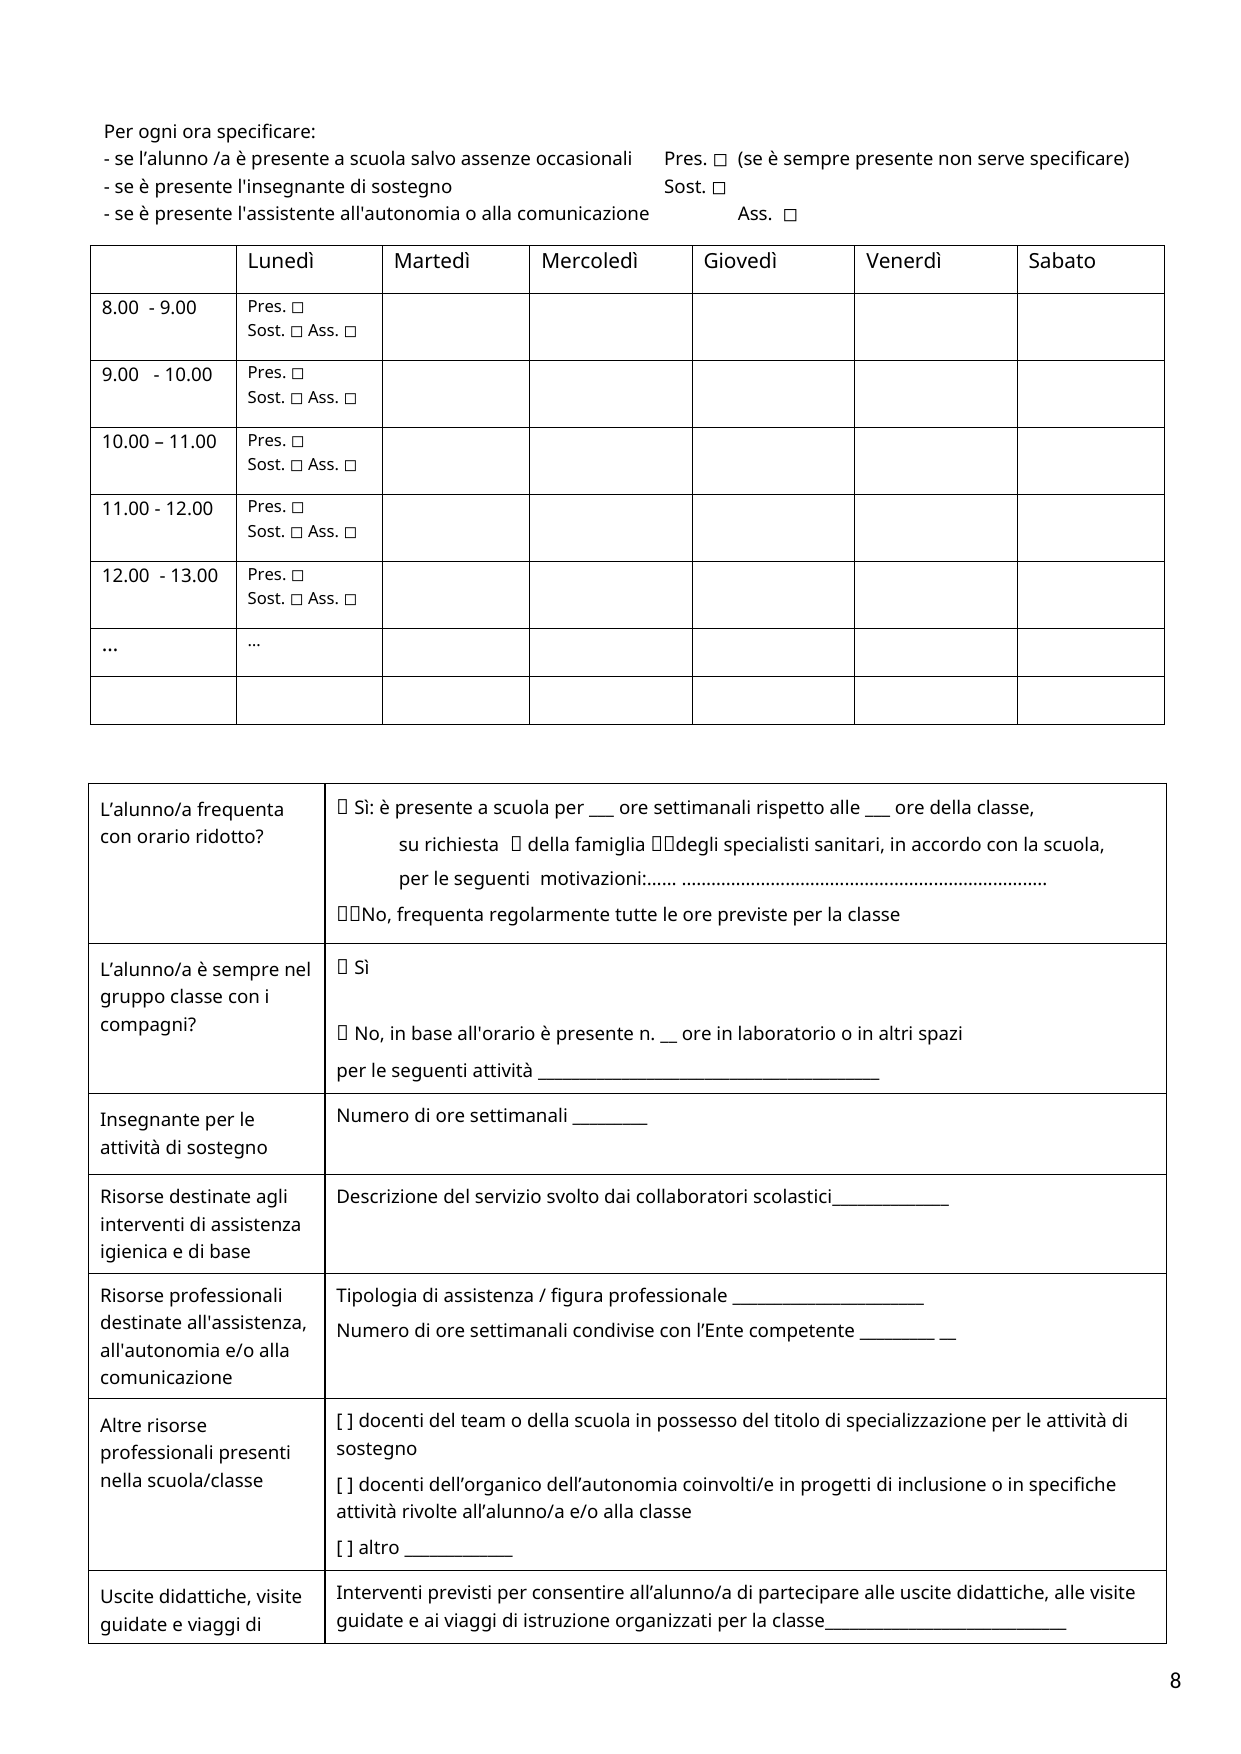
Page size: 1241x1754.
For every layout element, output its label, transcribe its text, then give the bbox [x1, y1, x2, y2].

table_cell Risorse destinate agli interventi di assistenza igienica e di base [89, 1175, 324, 1273]
table_cell [1018, 361, 1164, 427]
table_cell [855, 428, 1017, 494]
table_cell … [237, 629, 382, 676]
table_header Venerdì [855, 246, 1017, 293]
table_cell 10.00 – 11.00 [91, 428, 236, 494]
table_cell 9.00 - 10.00 [91, 361, 236, 427]
table_cell [383, 428, 529, 494]
table_header Sabato [1018, 246, 1164, 293]
table_cell [855, 562, 1017, 628]
table_cell [1018, 629, 1164, 676]
text Per ogni ora specificare: - se l’alunno /a è presente a scuola salvo assenze occasionali Pres. ◻ (se è sempre presente non serve specificare) - se è presente l'insegnante di sostegno Sost. ◻ [103, 118, 1181, 199]
table_cell Pres. ◻ Sost. ◻ Ass. ◻ [237, 294, 382, 360]
table_cell [693, 428, 854, 494]
table_cell [855, 495, 1017, 561]
table_cell [855, 677, 1017, 724]
table_cell [91, 677, 236, 724]
table_cell Pres. ◻ Sost. ◻ Ass. ◻ [237, 495, 382, 561]
table_cell [693, 495, 854, 561]
table_cell 12.00 - 13.00 [91, 562, 236, 628]
table_cell Altre risorse professionali presenti nella scuola/classe [89, 1399, 324, 1570]
table_cell [1018, 495, 1164, 561]
table_cell Pres. ◻ Sost. ◻ Ass. ◻ [237, 361, 382, 427]
table_cell [693, 361, 854, 427]
table_cell Pres. ◻ Sost. ◻ Ass. ◻ [237, 428, 382, 494]
table_cell L’alunno/a è sempre nel gruppo classe con i compagni? [89, 944, 324, 1093]
table_cell [530, 495, 692, 561]
table_cell [693, 294, 854, 360]
table_cell [1018, 428, 1164, 494]
table_cell [530, 428, 692, 494]
table_cell [530, 361, 692, 427]
table_cell [383, 629, 529, 676]
table_header Lunedì [237, 246, 382, 293]
table_cell [530, 294, 692, 360]
table_cell Tipologia di assistenza / figura professionale _______________________ Numero di ore settimanali condivise con l’Ente competente _________ __ [326, 1274, 1166, 1398]
table_cell [855, 294, 1017, 360]
table_header Mercoledì [530, 246, 692, 293]
table_cell [383, 677, 529, 724]
table_header Giovedì [693, 246, 854, 293]
table_header  Sì: è presente a scuola per ___ ore settimanali rispetto alle ___ ore della classe, su richiesta  della famiglia degli specialisti sanitari, in accordo con la scuola, per le seguenti motivazioni:…… ……………………………………………………………….. No, frequenta regolarmente tutte le ore previste per la classe [326, 784, 1166, 942]
table_cell [383, 562, 529, 628]
table_cell [855, 629, 1017, 676]
table_cell Insegnante per le attività di sostegno [89, 1094, 324, 1174]
table_header [91, 246, 236, 293]
text - se è presente l'assistente all'autonomia o alla comunicazione Ass. ◻ [103, 201, 1181, 226]
table_cell [855, 361, 1017, 427]
table_cell [530, 562, 692, 628]
table_cell [383, 294, 529, 360]
table_cell [1018, 562, 1164, 628]
table_header L’alunno/a frequenta con orario ridotto? [89, 784, 324, 942]
table_cell [693, 629, 854, 676]
table_cell Interventi previsti per consentire all’alunno/a di partecipare alle uscite didattiche, alle visite guidate e ai viaggi di istruzione organizzati per la classe_____________________________ [326, 1571, 1166, 1643]
table_cell Uscite didattiche, visite guidate e viaggi di [89, 1571, 324, 1643]
table_cell  Sì  No, in base all'orario è presente n. __ ore in laboratorio o in altri spazi per le seguenti attività _________________________________________ [326, 944, 1166, 1093]
table_cell [383, 361, 529, 427]
table_cell [237, 677, 382, 724]
table_cell Numero di ore settimanali _________ [326, 1094, 1166, 1174]
table_cell Descrizione del servizio svolto dai collaboratori scolastici______________ [326, 1175, 1166, 1273]
table_cell [383, 495, 529, 561]
table_cell [1018, 677, 1164, 724]
table_cell 8.00 - 9.00 [91, 294, 236, 360]
table_cell [ ] docenti del team o della scuola in possesso del titolo di specializzazione per le attività di sostegno [ ] docenti dell’organico dell’autonomia coinvolti/e in progetti di inclusione o in specifiche attività rivolte all’alunno/a e/o alla classe [ ] altro _____________ [326, 1399, 1166, 1570]
table_cell [530, 677, 692, 724]
table_cell [693, 677, 854, 724]
table_cell [1018, 294, 1164, 360]
table_cell 11.00 - 12.00 [91, 495, 236, 561]
table_cell Risorse professionali destinate all'assistenza, all'autonomia e/o alla comunicazione [89, 1274, 324, 1398]
table_cell [693, 562, 854, 628]
table_cell Pres. ◻ Sost. ◻ Ass. ◻ [237, 562, 382, 628]
table_header Martedì [383, 246, 529, 293]
table_cell [530, 629, 692, 676]
table_cell … [91, 629, 236, 676]
